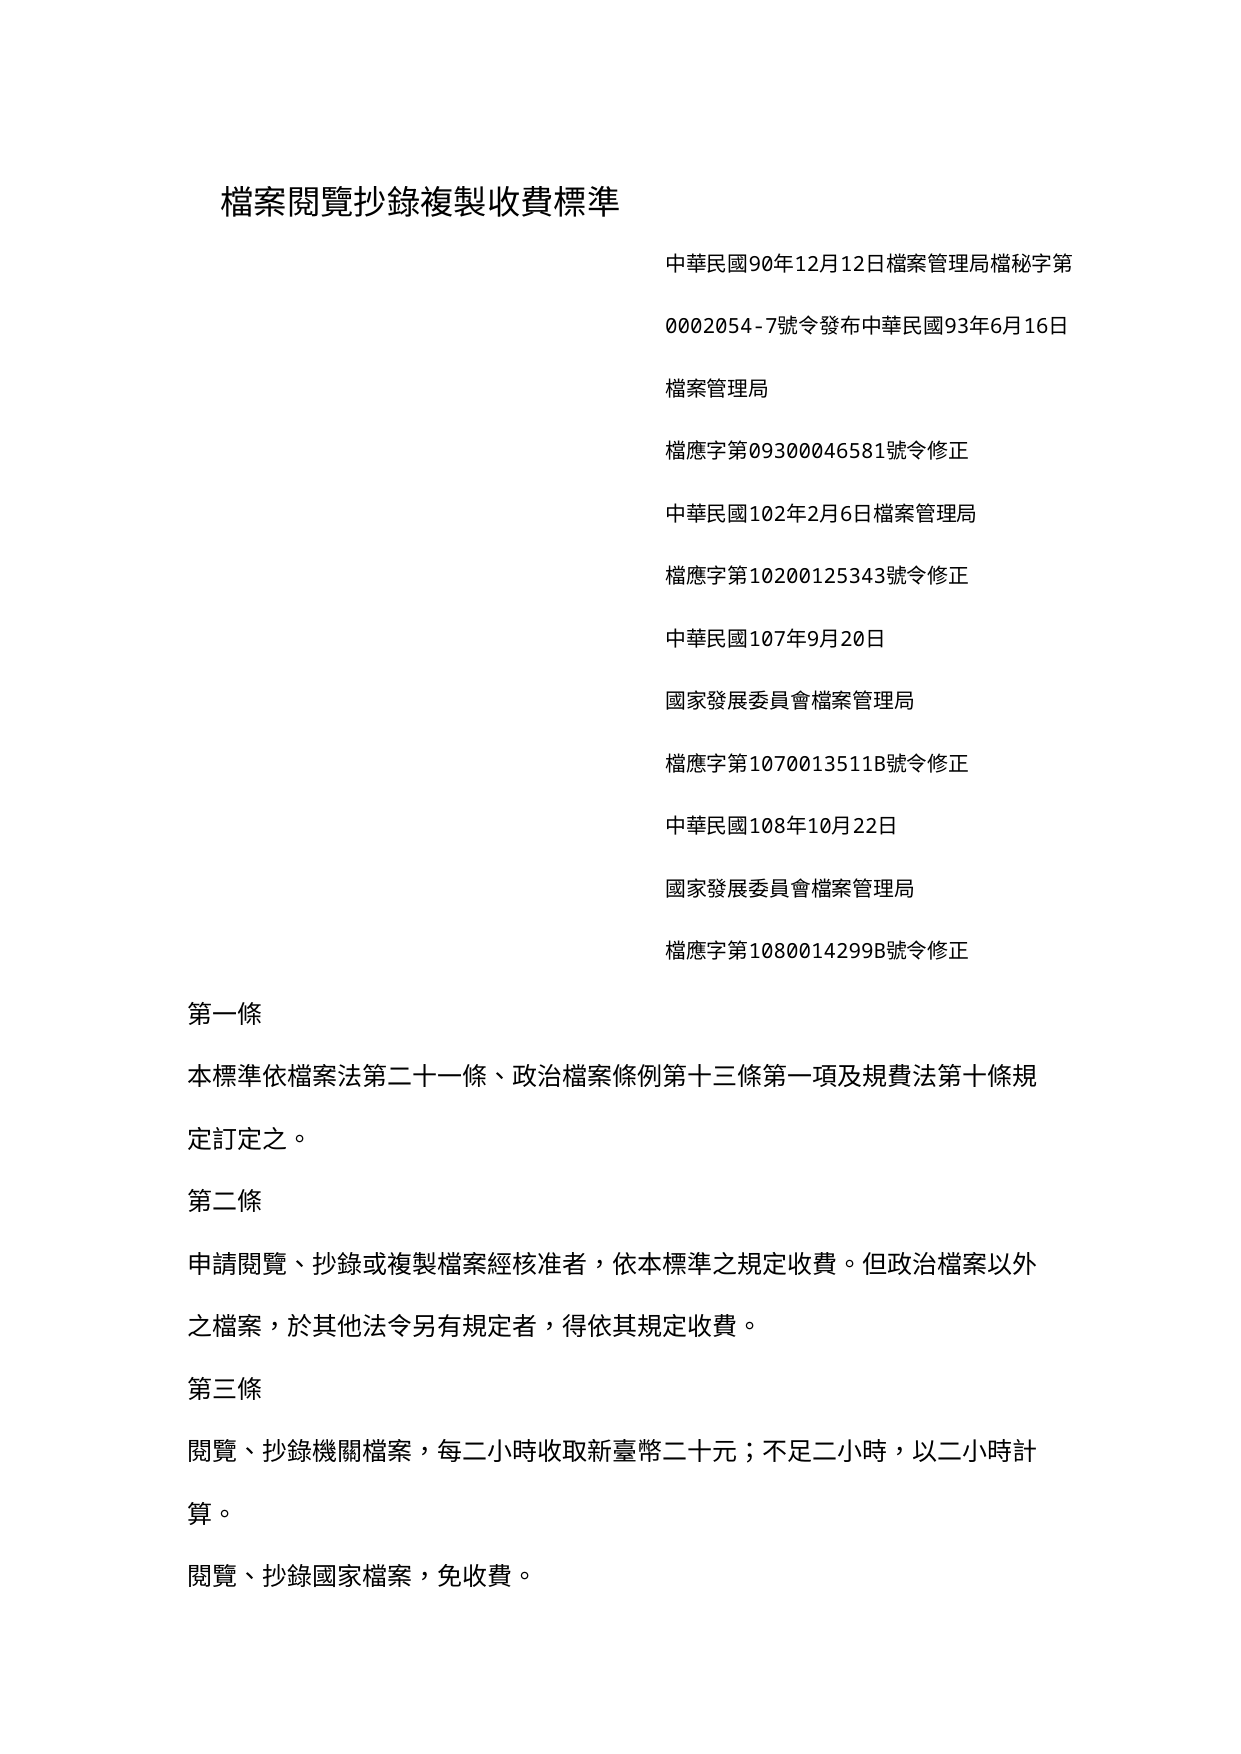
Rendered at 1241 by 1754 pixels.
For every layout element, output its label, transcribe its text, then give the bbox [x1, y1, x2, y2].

text 第三條 [187, 1346, 1053, 1408]
text 本標準依檔案法第二十一條、政治檔案條例第十三條第一項及規費法第十條規定訂定之。 [187, 1033, 1053, 1158]
text 閱覽、抄錄機關檔案，每二小時收取新臺幣二十元；不足二小時，以二小時計算。 [187, 1408, 1053, 1533]
table_header 中華民國90年12月12日檔案管理局檔秘字第0002054-7號令發布中華民國93年6月16日檔案管理局 檔應字第09300046581號令修正 [654, 221, 1101, 471]
text 第一條 [187, 971, 1053, 1033]
text 申請閱覽、抄錄或複製檔案經核准者，依本標準之規定收費。但政治檔案以外之檔案，於其他法令另有規定者，得依其規定收費。 [187, 1221, 1053, 1346]
text 閱覽、抄錄國家檔案，免收費。 [187, 1533, 1053, 1596]
table_cell 中華民國102年2月6日檔案管理局 檔應字第10200125343號令修正 中華民國107年9月20日 國家發展委員會檔案管理局 檔應字第1070013511B號令修正 中華民國108年10月22日 國家發展委員會檔案管理局 檔應字第1080014299B號令修正 [654, 471, 1101, 971]
text 檔案閱覽抄錄複製收費標準 [187, 158, 1053, 221]
text 第二條 [187, 1158, 1053, 1221]
